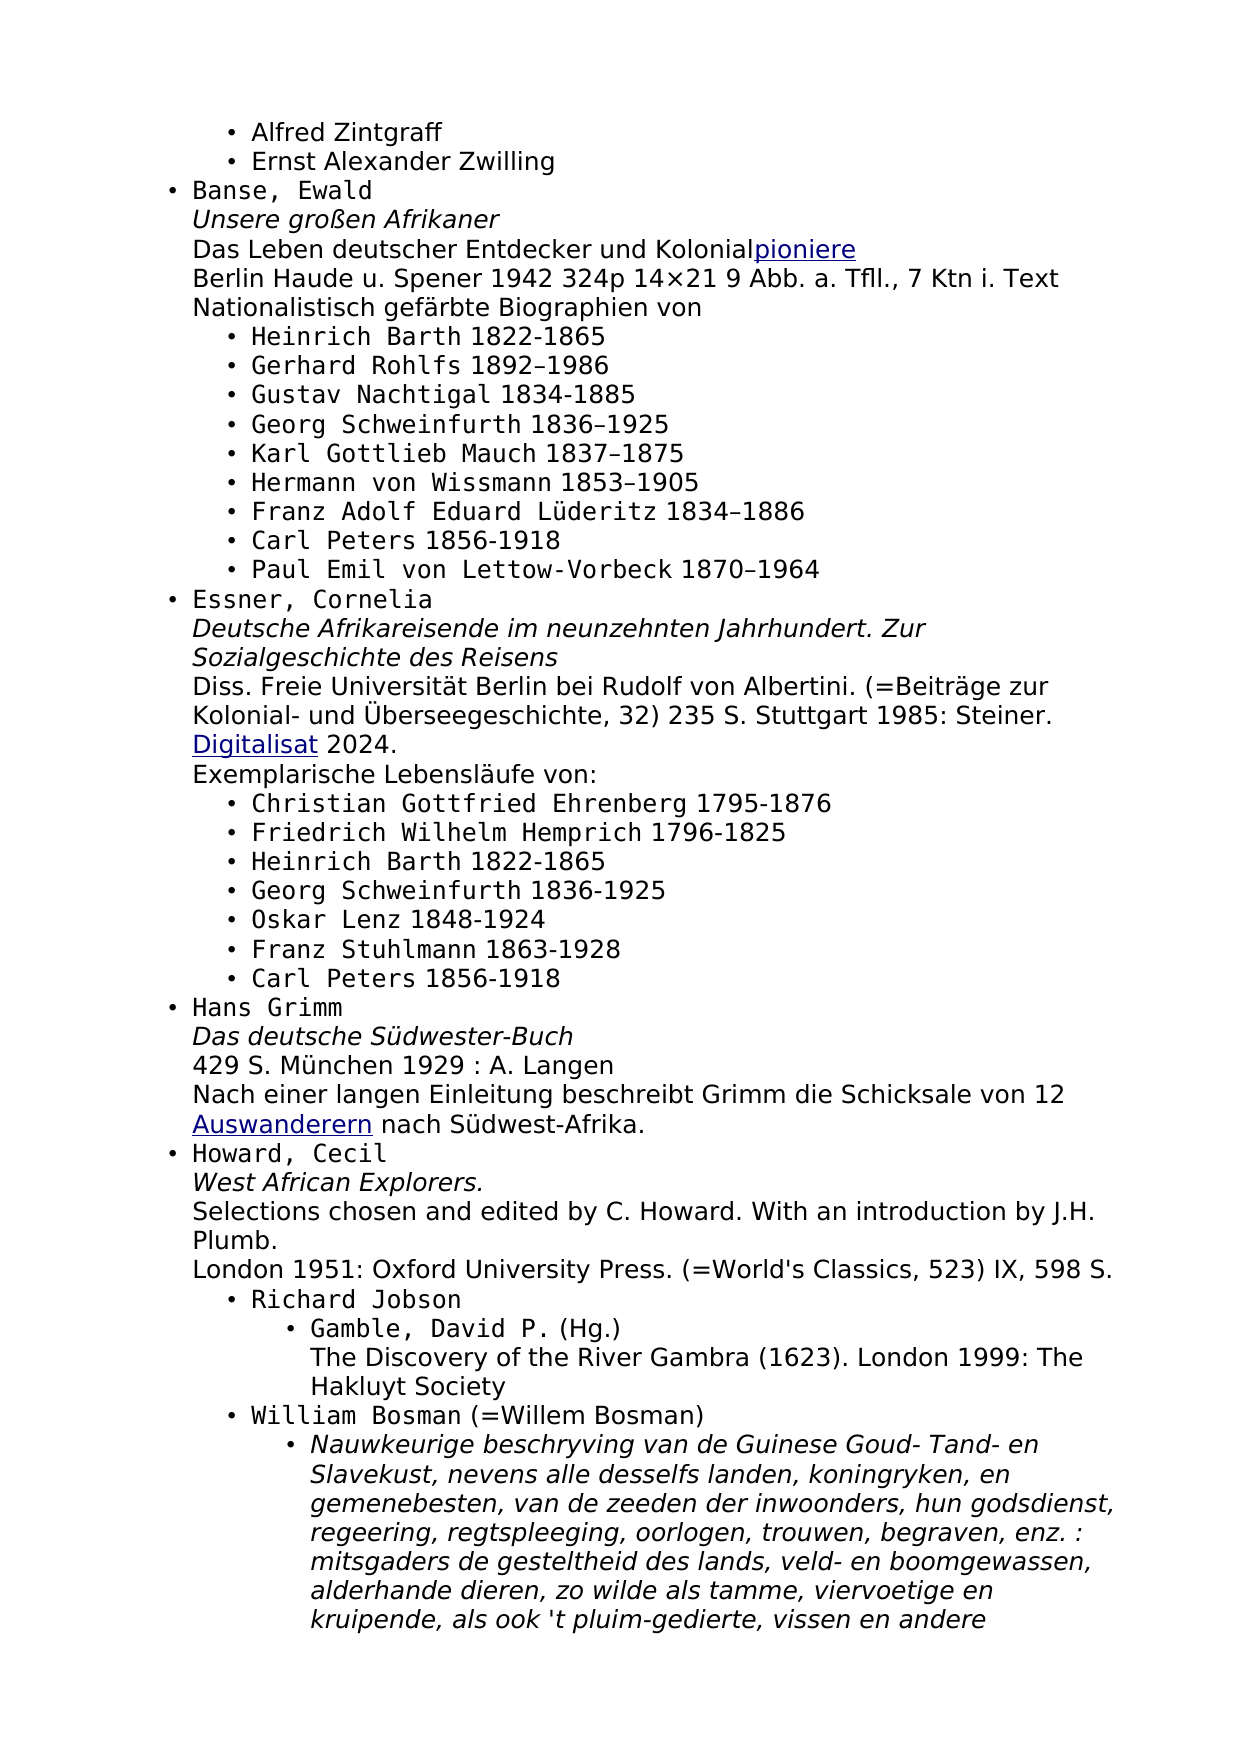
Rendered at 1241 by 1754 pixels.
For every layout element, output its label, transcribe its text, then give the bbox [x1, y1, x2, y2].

list Carl Peters 1856-1918 [236, 526, 1122, 556]
list Essner, Cornelia Deutsche Afrikareisende im neunzehnten Jahrhundert. Zur Sozialgeschichte des Reisens Diss. Freie Universität Berlin bei Rudolf von Albertini. (=Beiträge zur Kolonial- und Überseegeschichte, 32) 235 S. Stuttgart 1985: Steiner. Digitalisat 2024. Exemplarische Lebensläufe von: [177, 585, 1122, 789]
list Gustav Nachtigal 1834-1885 [236, 381, 1122, 410]
list Gerhard Rohlfs 1892–1986 [236, 351, 1122, 381]
list Paul Emil von Lettow-Vorbeck 1870–1964 [236, 556, 1122, 585]
list Georg Schweinfurth 1836-1925 [236, 876, 1122, 906]
list Franz Adolf Eduard Lüderitz 1834–1886 [236, 497, 1122, 526]
list Richard Jobson [236, 1285, 1122, 1314]
list Hans Grimm Das deutsche Südwester-Buch 429 S. München 1929 : A. Langen Nach einer langen Einleitung beschreibt Grimm die Schicksale von 12 Auswanderern nach Südwest-Afrika. [177, 993, 1122, 1139]
list Carl Peters 1856-1918 [236, 964, 1122, 993]
list William Bosman (=Willem Bosman) [236, 1401, 1122, 1431]
list Alfred Zintgraff [236, 118, 1122, 147]
list Heinrich Barth 1822-1865 [236, 847, 1122, 876]
list Franz Stuhlmann 1863-1928 [236, 935, 1122, 964]
list Christian Gottfried Ehrenberg 1795-1876 [236, 789, 1122, 818]
list Nauwkeurige beschryving van de Guinese Goud- Tand- en Slavekust, nevens alle desselfs landen, koningryken, en gemenebesten, van de zeeden der inwoonders, hun godsdienst, regeering, regtspleeging, oorlogen, trouwen, begraven, enz. : mitsgaders de gesteltheid des lands, veld- en boomgewassen, alderhande dieren, zo wilde als tamme, viervoetige en kruipende, als ook 't pluim-gedierte, vissen en andere [295, 1431, 1122, 1635]
list Banse, Ewald Unsere großen Afrikaner Das Leben deutscher Entdecker und Kolonialpioniere Berlin Haude u. Spener 1942 324p 14×21 9 Abb. a. Tfll., 7 Ktn i. Text Nationalistisch gefärbte Biographien von [177, 176, 1122, 322]
list Gamble, David P. (Hg.) The Discovery of the River Gambra (1623). London 1999: The Hakluyt Society [295, 1314, 1122, 1401]
list Ernst Alexander Zwilling [236, 147, 1122, 176]
list Hermann von Wissmann 1853–1905 [236, 468, 1122, 497]
list Friedrich Wilhelm Hemprich 1796-1825 [236, 818, 1122, 847]
list Howard, Cecil West African Explorers. Selections chosen and edited by C. Howard. With an introduction by J.H. Plumb. London 1951: Oxford University Press. (=World's Classics, 523) IX, 598 S. [177, 1139, 1122, 1285]
list Georg Schweinfurth 1836–1925 [236, 410, 1122, 439]
list Heinrich Barth 1822-1865 [236, 322, 1122, 351]
list Oskar Lenz 1848-1924 [236, 906, 1122, 935]
list Karl Gottlieb Mauch 1837–1875 [236, 439, 1122, 468]
